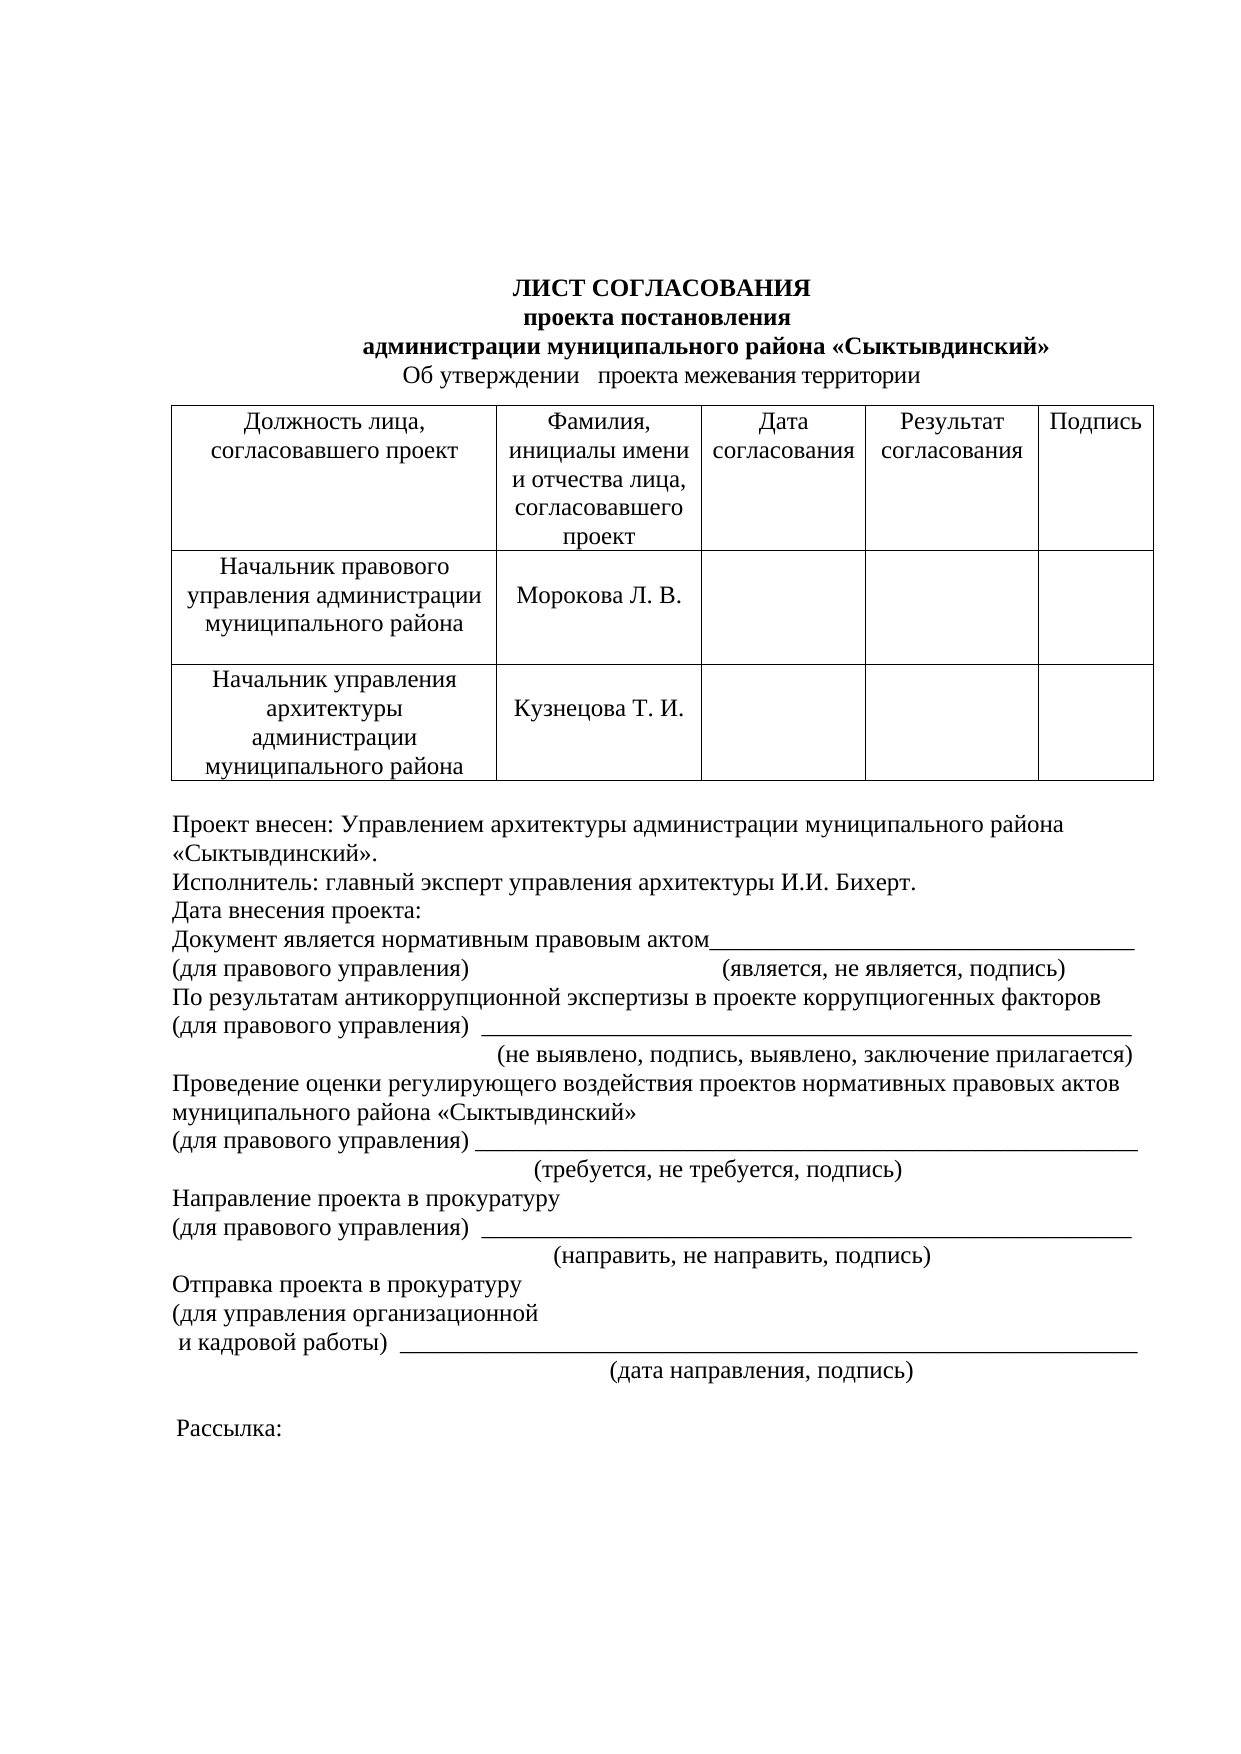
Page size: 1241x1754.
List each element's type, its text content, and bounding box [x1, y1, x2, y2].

table_header Дата согласования [702, 406, 865, 550]
text Направление проекта в прокуратуру [172, 1183, 1152, 1212]
text (не выявлено, подпись, выявлено, заключение прилагается) [172, 1039, 1152, 1068]
text и кадровой работы) ___________________________________________________________ [172, 1327, 1152, 1356]
table_header Подпись [1039, 406, 1153, 550]
text (дата направления, подпись) [172, 1356, 1152, 1384]
text (для правового управления) (является, не является, подпись) [172, 953, 1152, 982]
table_cell [1039, 665, 1153, 779]
table_cell [702, 665, 865, 779]
table_header Фамилия, инициалы имени и отчества лица, согласовавшего проект [497, 406, 701, 550]
text (требуется, не требуется, подпись) [172, 1154, 1152, 1183]
text Отправка проекта в прокуратуру [172, 1269, 1152, 1298]
text Об утверждении проекта межевания территории [172, 360, 1152, 388]
table_header Результат согласования [866, 406, 1038, 550]
table_cell [866, 551, 1038, 663]
table_cell Морокова Л. В. [497, 551, 701, 663]
text администрации муниципального района «Сыктывдинский» [172, 331, 1152, 360]
text (для правового управления) _____________________________________________________ [172, 1126, 1152, 1154]
table_cell [702, 551, 865, 663]
table_cell [1039, 551, 1153, 663]
text (для правового управления) ____________________________________________________ [172, 1212, 1152, 1241]
text Документ является нормативным правовым актом__________________________________ [172, 924, 1152, 953]
table_cell Начальник правового управления администрации муниципального района [172, 551, 496, 663]
text Дата внесения проекта: [172, 896, 1152, 924]
table_cell Кузнецова Т. И. [497, 665, 701, 779]
text (для управления организационной [172, 1298, 1152, 1327]
text Исполнитель: главный эксперт управления архитектуры И.И. Бихерт. [172, 867, 1152, 896]
text ЛИСТ СОГЛАСОВАНИЯ [172, 273, 1152, 302]
text (направить, не направить, подпись) [172, 1241, 1152, 1269]
table_header Должность лица, согласовавшего проект [172, 406, 496, 550]
text Проведение оценки регулирующего воздействия проектов нормативных правовых актов муниципального района «Сыктывдинский» [172, 1068, 1152, 1126]
text Рассылка: [157, 1413, 1152, 1442]
text (для правового управления) ____________________________________________________ [172, 1011, 1152, 1039]
text По результатам антикоррупционной экспертизы в проекте коррупциогенных факторов [172, 982, 1152, 1011]
text проекта постановления [172, 302, 1152, 331]
text Проект внесен: Управлением архитектуры администрации муниципального района «Сыктывдинский». [172, 809, 1152, 867]
table_cell Начальник управления архитектуры администрации муниципального района [172, 665, 496, 779]
table_cell [866, 665, 1038, 779]
